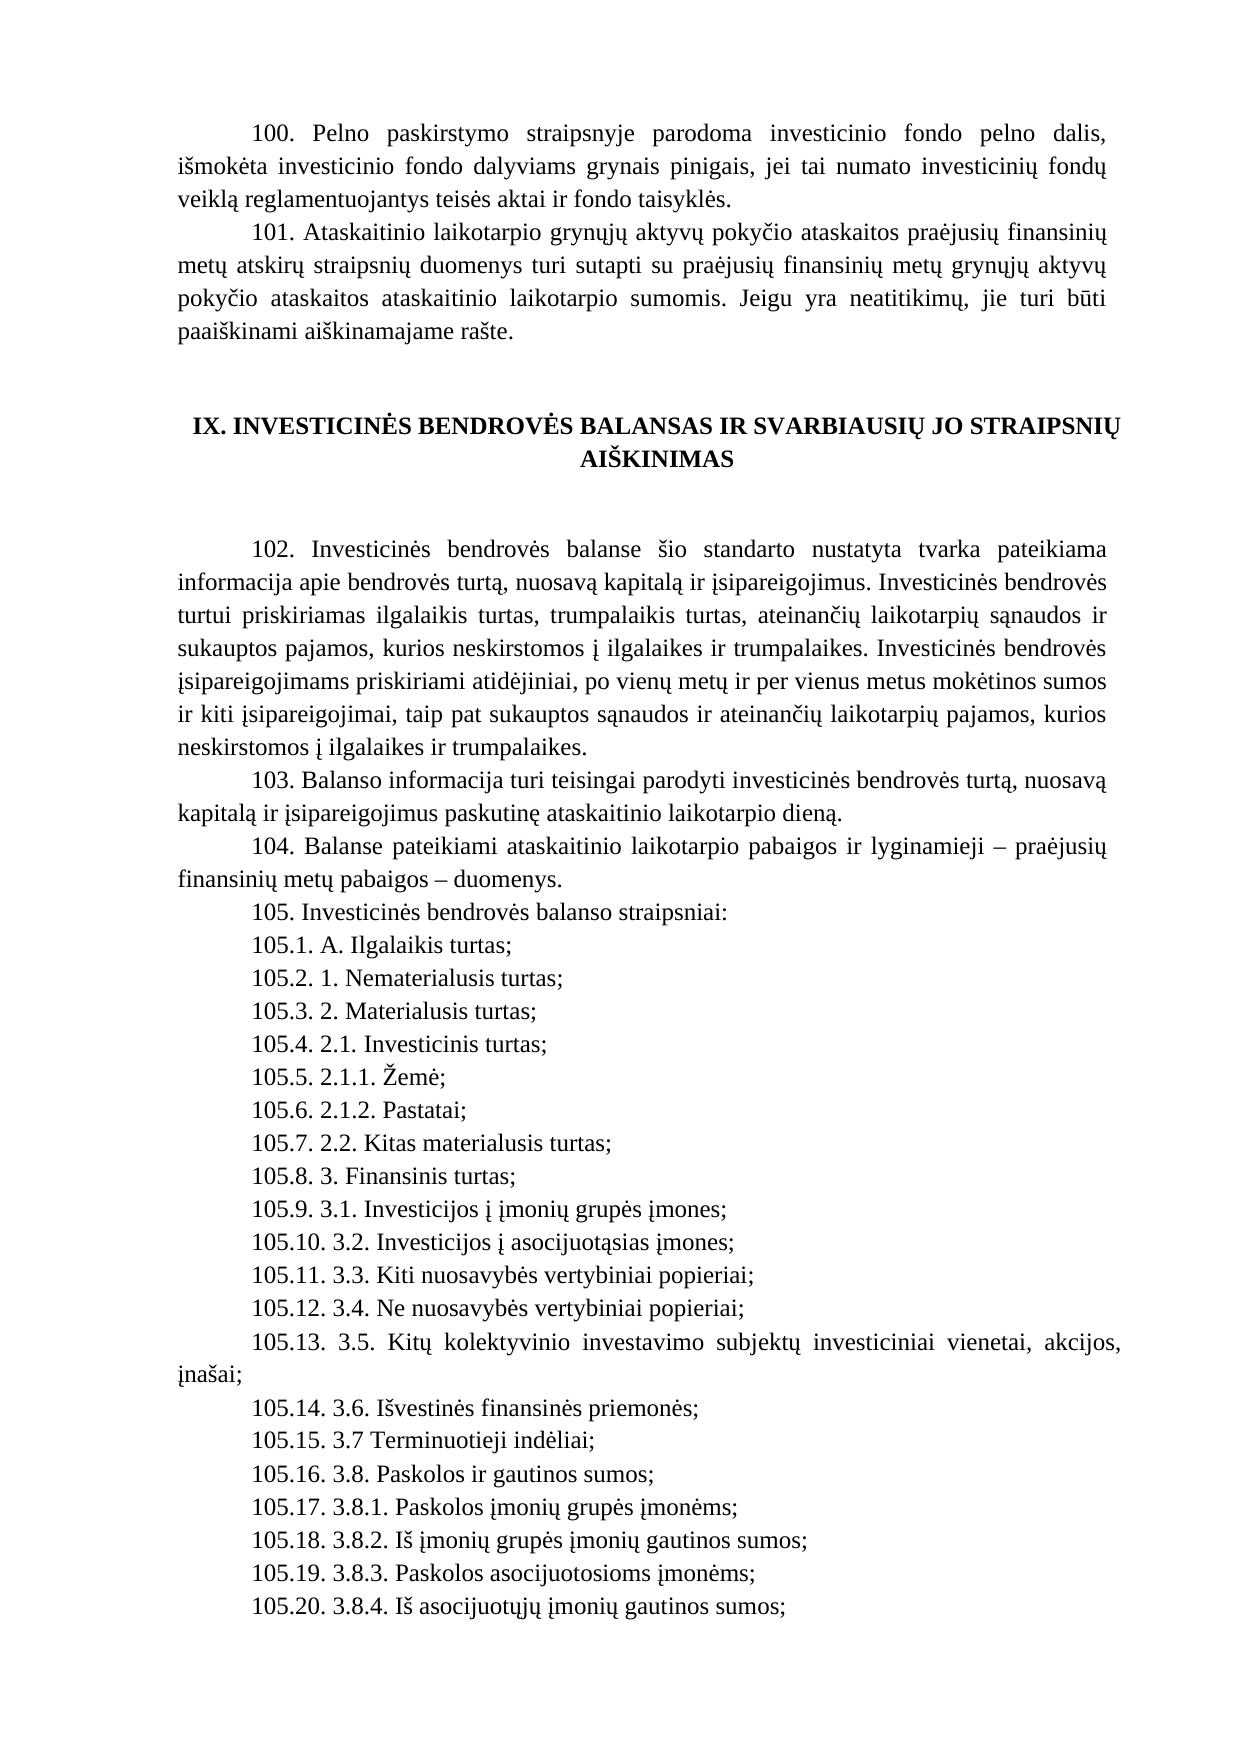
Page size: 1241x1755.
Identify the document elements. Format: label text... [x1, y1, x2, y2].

text 105.4. 2.1. Investicinis turtas; [177, 1029, 1122, 1058]
text 105.8. 3. Finansinis turtas; [177, 1161, 1122, 1190]
text 101. Ataskaitinio laikotarpio grynųjų aktyvų pokyčio ataskaitos praėjusių finansinių metų atskirų straipsnių duomenys turi sutapti su praėjusių finansinių metų grynųjų aktyvų pokyčio ataskaitos ataskaitinio laikotarpio sumomis. Jeigu yra neatitikimų, jie turi būti paaiškinami aiškinamajame rašte. [177, 217, 1108, 345]
text 103. Balanso informacija turi teisingai parodyti investicinės bendrovės turtą, nuosavą kapitalą ir įsipareigojimus paskutinę ataskaitinio laikotarpio dieną. [177, 765, 1108, 827]
text 105.17. 3.8.1. Paskolos įmonių grupės įmonėms; [177, 1492, 1122, 1520]
text 105.13. 3.5. Kitų kolektyvinio investavimo subjektų investiciniai vienetai, akcijos, įnašai; [177, 1327, 1122, 1388]
text 105.5. 2.1.1. Žemė; [177, 1062, 1122, 1091]
text 102. Investicinės bendrovės balanse šio standarto nustatyta tvarka pateikiama informacija apie bendrovės turtą, nuosavą kapitalą ir įsipareigojimus. Investicinės bendrovės turtui priskiriamas ilgalaikis turtas, trumpalaikis turtas, ateinančių laikotarpių sąnaudos ir sukauptos pajamos, kurios neskirstomos į ilgalaikes ir trumpalaikes. Investicinės bendrovės įsipareigojimams priskiriami atidėjiniai, po vienų metų ir per vienus metus mokėtinos sumos ir kiti įsipareigojimai, taip pat sukauptos sąnaudos ir ateinančių laikotarpių pajamos, kurios neskirstomos į ilgalaikes ir trumpalaikes. [177, 534, 1108, 761]
text 105.16. 3.8. Paskolos ir gautinos sumos; [177, 1459, 1122, 1487]
text 100. Pelno paskirstymo straipsnyje parodoma investicinio fondo pelno dalis, išmokėta investicinio fondo dalyviams grynais pinigais, jei tai numato investicinių fondų veiklą reglamentuojantys teisės aktai ir fondo taisyklės. [177, 118, 1108, 213]
text 105.19. 3.8.3. Paskolos asocijuotosioms įmonėms; [177, 1558, 1122, 1586]
text 105.11. 3.3. Kiti nuosavybės vertybiniai popieriai; [177, 1261, 1122, 1289]
text 105.7. 2.2. Kitas materialusis turtas; [177, 1128, 1122, 1157]
text 105. Investicinės bendrovės balanso straipsniai: [177, 897, 1108, 926]
text 105.9. 3.1. Investicijos į įmonių grupės įmones; [177, 1194, 1122, 1223]
text 105.14. 3.6. Išvestinės finansinės priemonės; [177, 1393, 1122, 1421]
text 105.15. 3.7 Terminuotieji indėliai; [177, 1426, 1122, 1454]
text 105.10. 3.2. Investicijos į asocijuotąsias įmones; [177, 1227, 1122, 1256]
text 105.3. 2. Materialusis turtas; [177, 996, 1122, 1025]
text 104. Balanse pateikiami ataskaitinio laikotarpio pabaigos ir lyginamieji – praėjusių finansinių metų pabaigos – duomenys. [177, 831, 1108, 893]
text 105.18. 3.8.2. Iš įmonių grupės įmonių gautinos sumos; [177, 1525, 1122, 1553]
text 105.12. 3.4. Ne nuosavybės vertybiniai popieriai; [177, 1293, 1122, 1322]
text 105.20. 3.8.4. Iš asocijuotųjų įmonių gautinos sumos; [177, 1591, 1122, 1619]
text 105.6. 2.1.2. Pastatai; [177, 1095, 1122, 1124]
text 105.1. A. Ilgalaikis turtas; [177, 930, 1122, 959]
text 105.2. 1. Nematerialusis turtas; [177, 963, 1122, 992]
text IX. INVESTICINĖS BENDROVĖS BALANSAS IR SVARBIAUSIŲ JO STRAIPSNIŲ AIŠKINIMAS [192, 411, 1122, 473]
